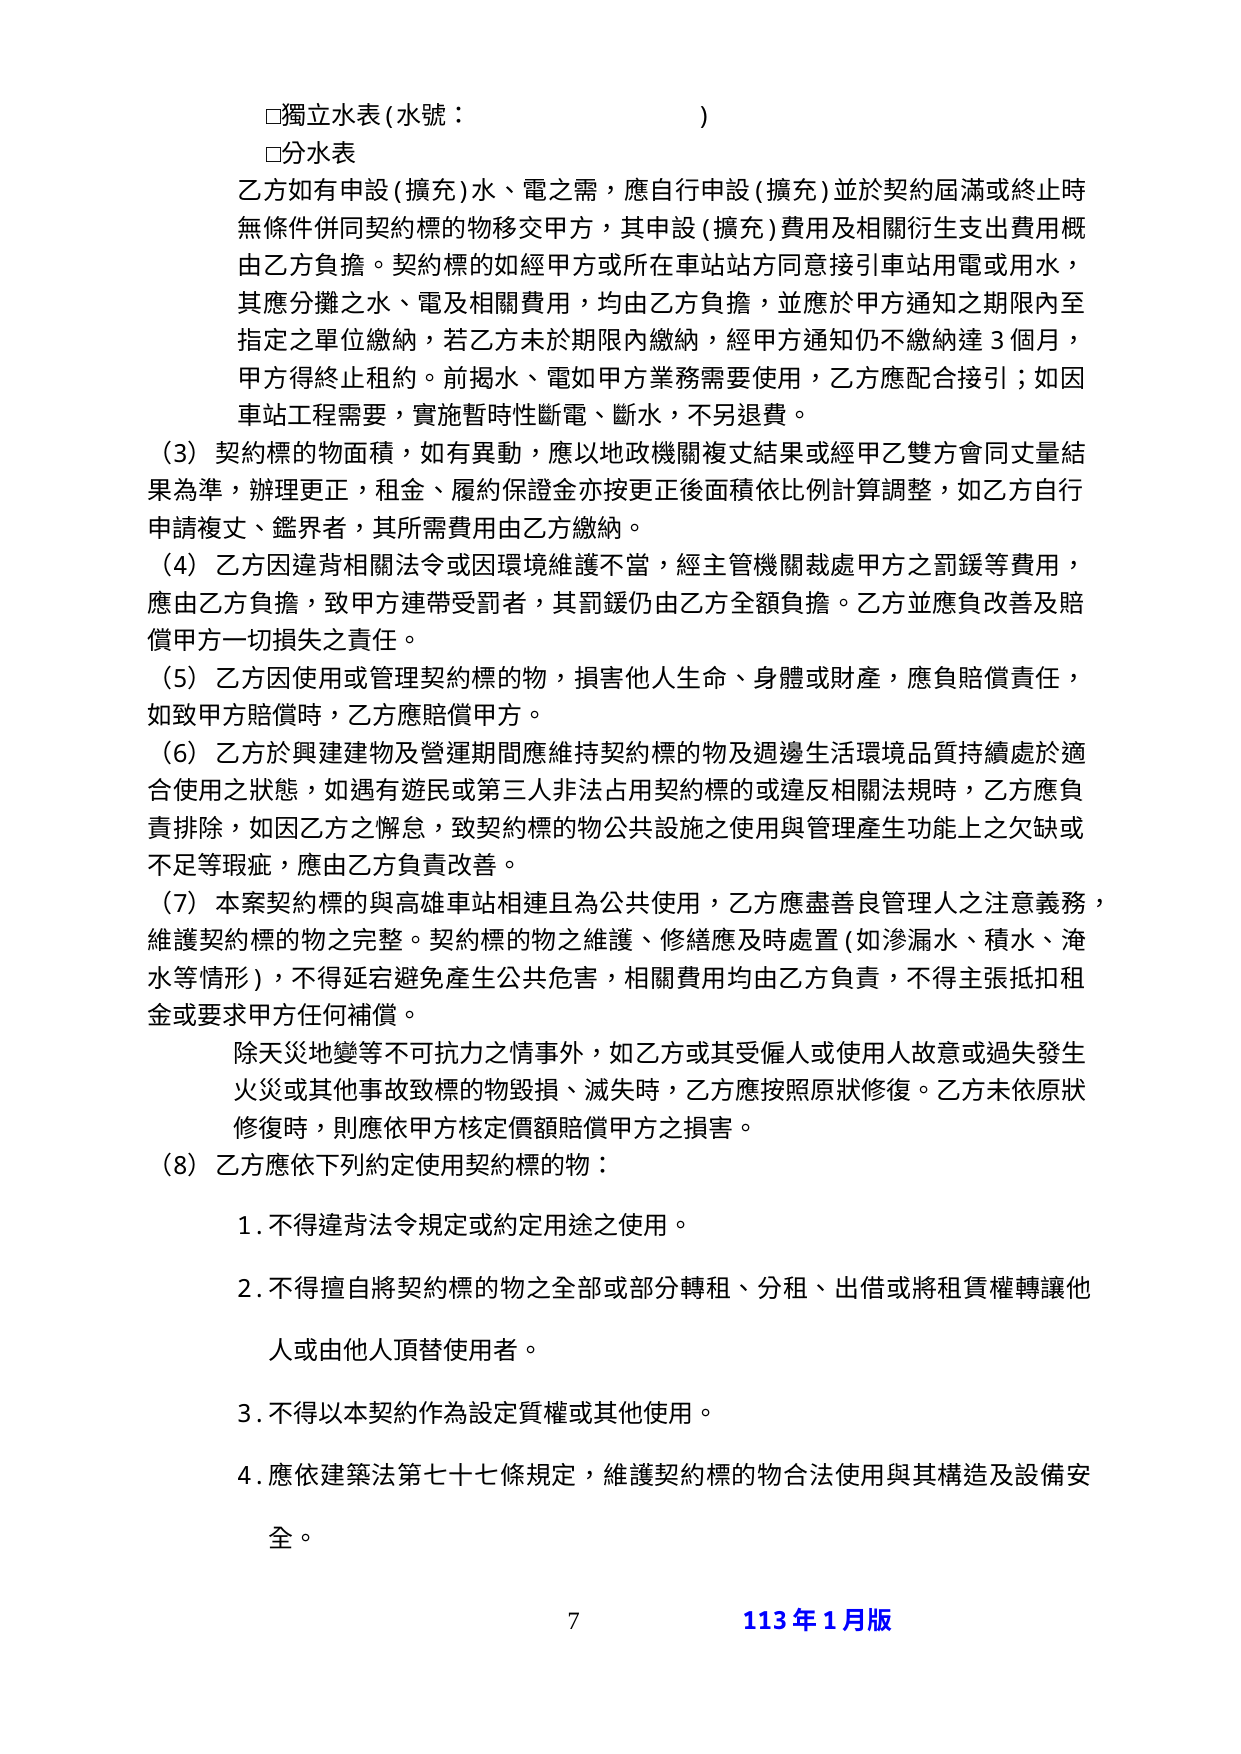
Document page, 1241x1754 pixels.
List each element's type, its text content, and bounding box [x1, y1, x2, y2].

text 除天災地變等不可抗力之情事外，如乙方或其受僱人或使用人故意或過失發生火災或其他事故致標的物毀損、滅失時，乙方應按照原狀修復。乙方未依原狀修復時，則應依甲方核定價額賠償甲方之損害。 [233, 1032, 1087, 1144]
list 不得以本契約作為設定質權或其他使用。 [237, 1369, 1092, 1432]
list 乙方於興建建物及營運期間應維持契約標的物及週邊生活環境品質持續處於適合使用之狀態，如遇有遊民或第三人非法占用契約標的或違反相關法規時，乙方應負責排除，如因乙方之懈怠，致契約標的物公共設施之使用與管理產生功能上之欠缺或不足等瑕疵，應由乙方負責改善。 [148, 732, 1087, 882]
list 獨立水表(水號： ) [266, 94, 1087, 132]
list 契約標的物面積，如有異動，應以地政機關複丈結果或經甲乙雙方會同丈量結果為準，辦理更正，租金、履約保證金亦按更正後面積依比例計算調整，如乙方自行申請複丈、鑑界者，其所需費用由乙方繳納。 [148, 432, 1087, 544]
list 不得擅自將契約標的物之全部或部分轉租、分租、出借或將租賃權轉讓他人或由他人頂替使用者。 [237, 1244, 1092, 1369]
list 乙方因違背相關法令或因環境維護不當，經主管機關裁處甲方之罰鍰等費用，應由乙方負擔，致甲方連帶受罰者，其罰鍰仍由乙方全額負擔。乙方並應負改善及賠償甲方一切損失之責任。 [148, 544, 1087, 657]
list 本案契約標的與高雄車站相連且為公共使用，乙方應盡善良管理人之注意義務，維護契約標的物之完整。契約標的物之維護、修繕應及時處置(如滲漏水、積水、淹水等情形)，不得延宕避免產生公共危害，相關費用均由乙方負責，不得主張抵扣租金或要求甲方任何補償。 [148, 882, 1087, 1032]
list 乙方應依下列約定使用契約標的物： [148, 1144, 1087, 1182]
list 分水表 [266, 132, 1087, 169]
list 不得違背法令規定或約定用途之使用。 [237, 1182, 1092, 1244]
text 乙方如有申設(擴充)水、電之需，應自行申設(擴充)並於契約屆滿或終止時無條件併同契約標的物移交甲方，其申設(擴充)費用及相關衍生支出費用概由乙方負擔。契約標的如經甲方或所在車站站方同意接引車站用電或用水，其應分攤之水、電及相關費用，均由乙方負擔，並應於甲方通知之期限內至指定之單位繳納，若乙方未於期限內繳納，經甲方通知仍不繳納達3個月，甲方得終止租約。前揭水、電如甲方業務需要使用，乙方應配合接引；如因車站工程需要，實施暫時性斷電、斷水，不另退費。 [237, 169, 1087, 432]
list 應依建築法第七十七條規定，維護契約標的物合法使用與其構造及設備安全。 [237, 1432, 1092, 1557]
list 乙方因使用或管理契約標的物，損害他人生命、身體或財產，應負賠償責任，如致甲方賠償時，乙方應賠償甲方。 [148, 657, 1087, 732]
